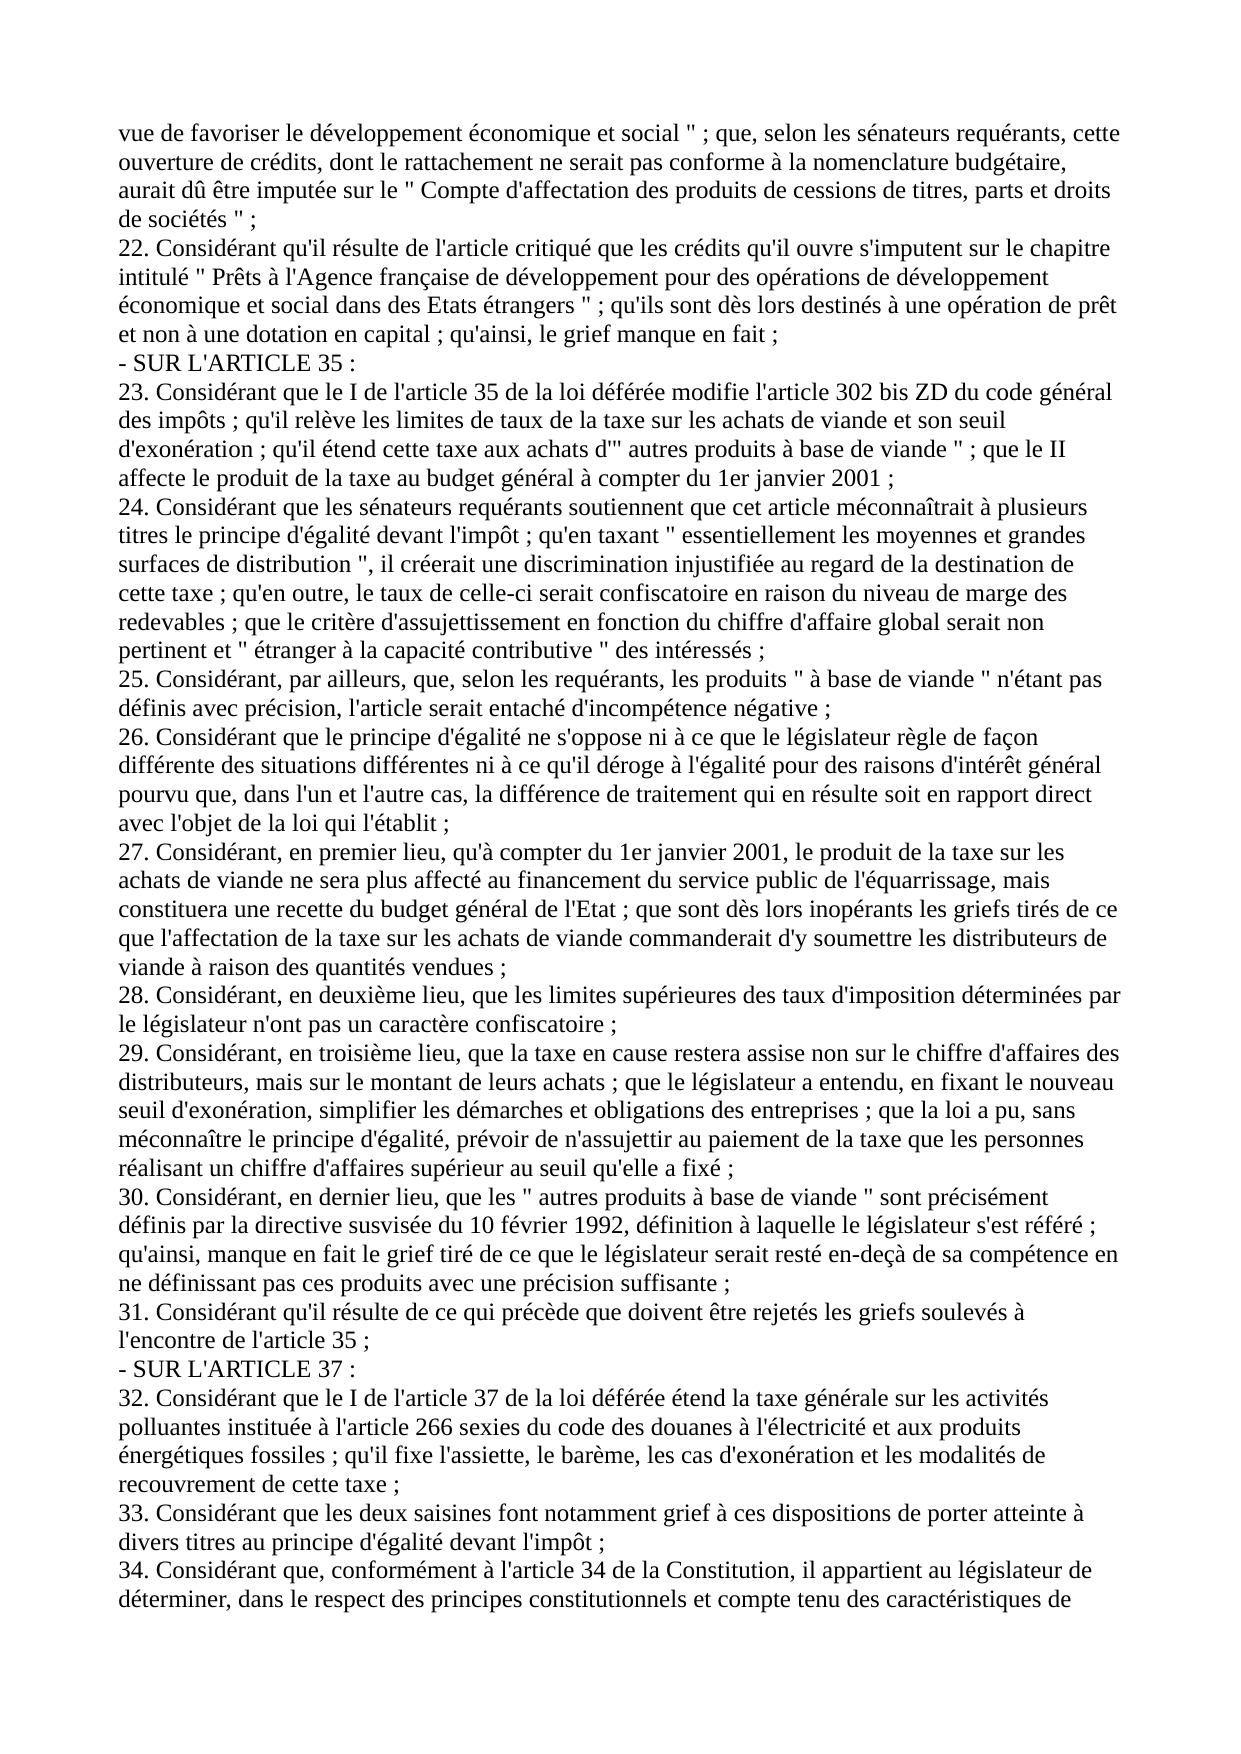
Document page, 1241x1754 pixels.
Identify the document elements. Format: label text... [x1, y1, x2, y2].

text vue de favoriser le développement économique et social " ; que, selon les sénateurs requérants, cette ouverture de crédits, dont le rattachement ne serait pas conforme à la nomenclature budgétaire, aurait dû être imputée sur le " Compte d'affectation des produits de cessions de titres, parts et droits de sociétés " ; 22. Considérant qu'il résulte de l'article critiqué que les crédits qu'il ouvre s'imputent sur le chapitre intitulé " Prêts à l'Agence française de développement pour des opérations de développement économique et social dans des Etats étrangers " ; qu'ils sont dès lors destinés à une opération de prêt et non à une dotation en capital ; qu'ainsi, le grief manque en fait ; - SUR L'ARTICLE 35 : 23. Considérant que le I de l'article 35 de la loi déférée modifie l'article 302 bis ZD du code général des impôts ; qu'il relève les limites de taux de la taxe sur les achats de viande et son seuil d'exonération ; qu'il étend cette taxe aux achats d'" autres produits à base de viande " ; que le II affecte le produit de la taxe au budget général à compter du 1er janvier 2001 ; 24. Considérant que les sénateurs requérants soutiennent que cet article méconnaîtrait à plusieurs titres le principe d'égalité devant l'impôt ; qu'en taxant " essentiellement les moyennes et grandes surfaces de distribution ", il créerait une discrimination injustifiée au regard de la destination de cette taxe ; qu'en outre, le taux de celle-ci serait confiscatoire en raison du niveau de marge des redevables ; que le critère d'assujettissement en fonction du chiffre d'affaire global serait non pertinent et " étranger à la capacité contributive " des intéressés ; 25. Considérant, par ailleurs, que, selon les requérants, les produits " à base de viande " n'étant pas définis avec précision, l'article serait entaché d'incompétence négative ; 26. Considérant que le principe d'égalité ne s'oppose ni à ce que le législateur règle de façon différente des situations différentes ni à ce qu'il déroge à l'égalité pour des raisons d'intérêt général pourvu que, dans l'un et l'autre cas, la différence de traitement qui en résulte soit en rapport direct avec l'objet de la loi qui l'établit ; 27. Considérant, en premier lieu, qu'à compter du 1er janvier 2001, le produit de la taxe sur les achats de viande ne sera plus affecté au financement du service public de l'équarrissage, mais constituera une recette du budget général de l'Etat ; que sont dès lors inopérants les griefs tirés de ce que l'affectation de la taxe sur les achats de viande commanderait d'y soumettre les distributeurs de viande à raison des quantités vendues ; 28. Considérant, en deuxième lieu, que les limites supérieures des taux d'imposition déterminées par le législateur n'ont pas un caractère confiscatoire ; 29. Considérant, en troisième lieu, que la taxe en cause restera assise non sur le chiffre d'affaires des distributeurs, mais sur le montant de leurs achats ; que le législateur a entendu, en fixant le nouveau seuil d'exonération, simplifier les démarches et obligations des entreprises ; que la loi a pu, sans méconnaître le principe d'égalité, prévoir de n'assujettir au paiement de la taxe que les personnes réalisant un chiffre d'affaires supérieur au seuil qu'elle a fixé ; 30. Considérant, en dernier lieu, que les " autres produits à base de viande " sont précisément définis par la directive susvisée du 10 février 1992, définition à laquelle le législateur s'est référé ; qu'ainsi, manque en fait le grief tiré de ce que le législateur serait resté en-deçà de sa compétence en ne définissant pas ces produits avec une précision suffisante ; 31. Considérant qu'il résulte de ce qui précède que doivent être rejetés les griefs soulevés à l'encontre de l'article 35 ; - SUR L'ARTICLE 37 : 32. Considérant que le I de l'article 37 de la loi déférée étend la taxe générale sur les activités polluantes instituée à l'article 266 sexies du code des douanes à l'électricité et aux produits énergétiques fossiles ; qu'il fixe l'assiette, le barème, les cas d'exonération et les modalités de recouvrement de cette taxe ; 33. Considérant que les deux saisines font notamment grief à ces dispositions de porter atteinte à divers titres au principe d'égalité devant l'impôt ; 34. Considérant que, conformément à l'article 34 de la Constitution, il appartient au législateur de déterminer, dans le respect des principes constitutionnels et compte tenu des caractéristiques de [118, 118, 1122, 1613]
